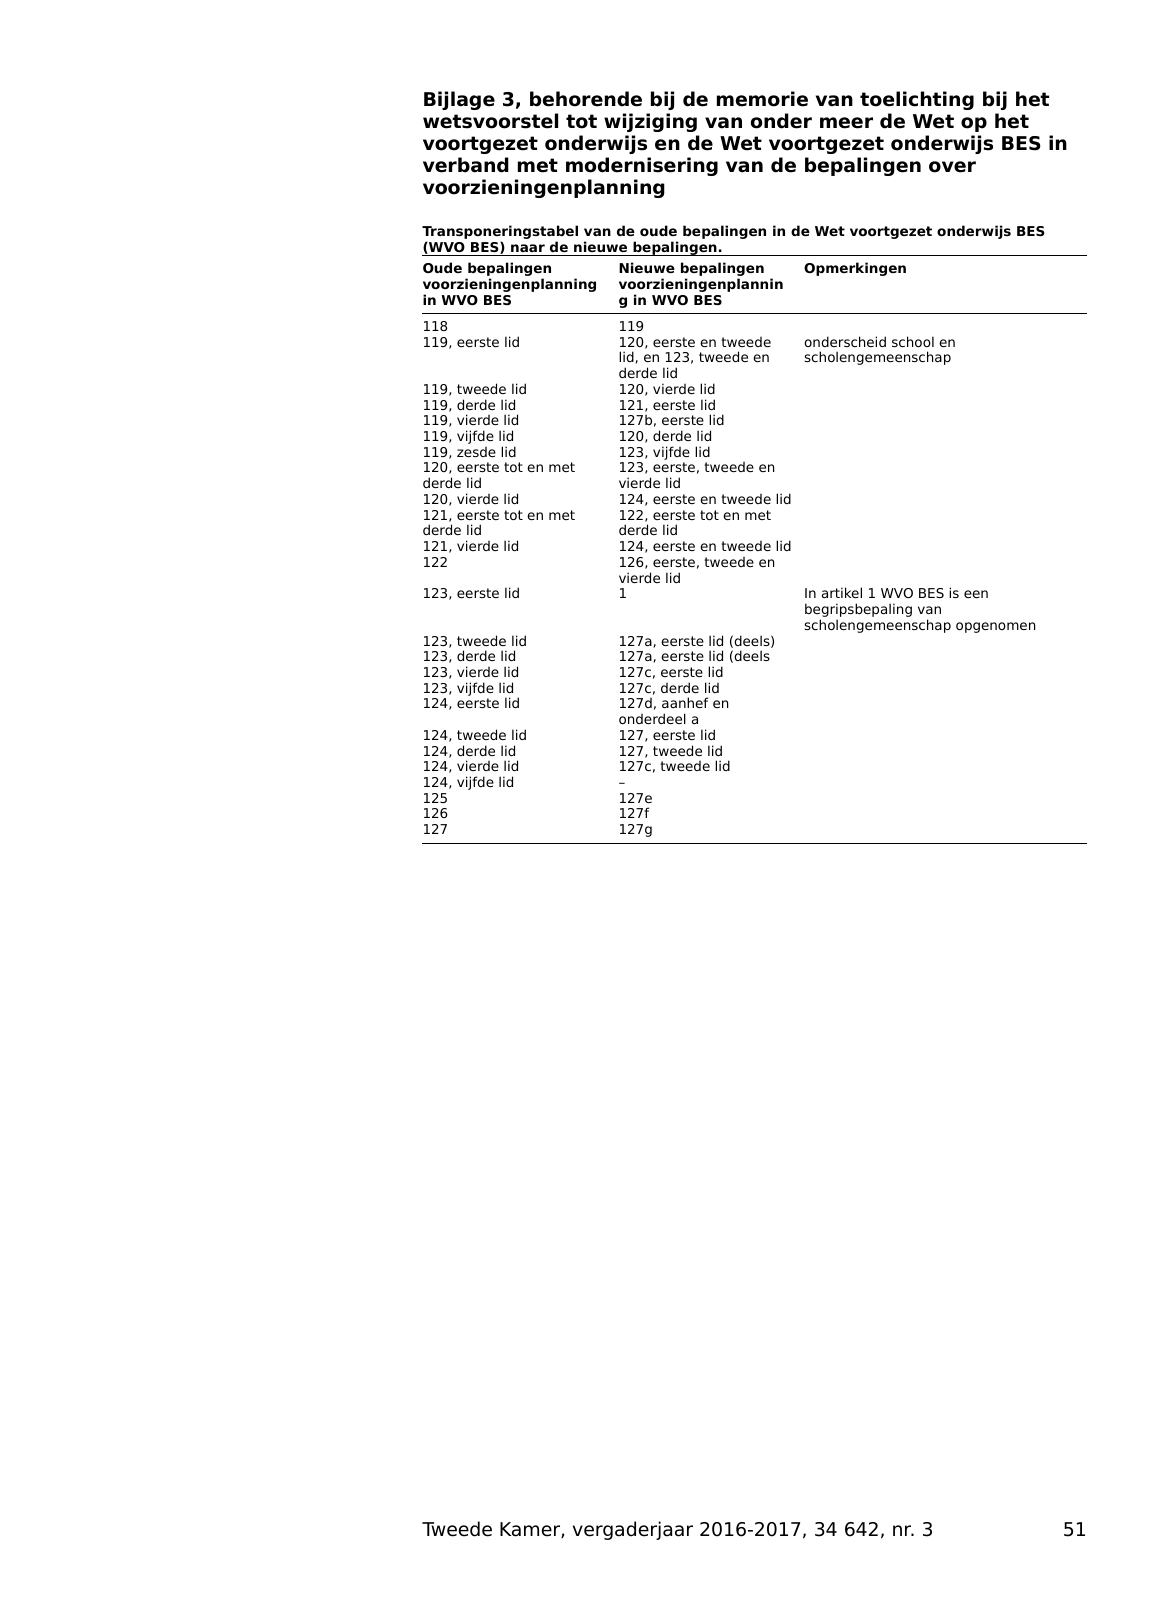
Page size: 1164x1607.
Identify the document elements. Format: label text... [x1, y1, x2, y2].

table_cell [798, 539, 1087, 555]
table_cell 127, eerste lid [612, 728, 798, 743]
table_cell 121, vierde lid [422, 539, 612, 555]
table_cell 123, tweede lid [422, 633, 612, 649]
table_cell [798, 508, 1087, 539]
table_cell 120, derde lid [612, 429, 798, 444]
table_cell 127a, eerste lid (deels [612, 649, 798, 665]
table_cell 127b, eerste lid [612, 413, 798, 429]
table_cell 125 [422, 791, 612, 806]
table_cell 123, vierde lid [422, 665, 612, 681]
table_cell [798, 665, 1087, 681]
table_cell 127c, derde lid [612, 681, 798, 696]
table_cell [798, 492, 1087, 507]
table_cell 123, eerste lid [422, 586, 612, 633]
table_cell – [612, 775, 798, 791]
table_cell [798, 728, 1087, 743]
table_cell [798, 382, 1087, 397]
table_cell 123, derde lid [422, 649, 612, 665]
table_cell [798, 775, 1087, 791]
table_cell 127c, eerste lid [612, 665, 798, 681]
table_cell 120, eerste en tweede lid, en 123, tweede en derde lid [612, 335, 798, 382]
table_cell 126, eerste, tweede en vierde lid [612, 555, 798, 586]
table_cell 1 [612, 586, 798, 633]
table_cell [798, 791, 1087, 806]
table_cell 123, vijfde lid [612, 445, 798, 460]
table_cell 119, derde lid [422, 398, 612, 413]
table_cell 122, eerste tot en met derde lid [612, 508, 798, 539]
table_cell 122 [422, 555, 612, 586]
table_cell 124, vierde lid [422, 759, 612, 775]
table_cell [798, 314, 1087, 334]
table_cell 120, eerste tot en met derde lid [422, 460, 612, 492]
table_cell 119 [612, 314, 798, 334]
table_cell [798, 744, 1087, 759]
table_cell 123, eerste, tweede en vierde lid [612, 460, 798, 492]
table_cell 121, eerste lid [612, 398, 798, 413]
table_cell [798, 633, 1087, 649]
table_cell [798, 413, 1087, 429]
table_header Transponeringstabel van de oude bepalingen in de Wet voortgezet onderwijs BES (WVO BES) naar de nieuwe bepalingen. [422, 224, 1087, 255]
table_cell 127, tweede lid [612, 744, 798, 759]
table_cell 120, vierde lid [422, 492, 612, 507]
table_cell 127c, tweede lid [612, 759, 798, 775]
table_cell onderscheid school en scholengemeenschap [798, 335, 1087, 382]
table_cell [798, 681, 1087, 696]
table_cell [798, 696, 1087, 728]
table_cell 119, eerste lid [422, 335, 612, 382]
table_cell 124, tweede lid [422, 728, 612, 743]
table_cell Opmerkingen [798, 256, 1087, 313]
table_cell [798, 822, 1087, 842]
table_cell 120, vierde lid [612, 382, 798, 397]
table_cell 127e [612, 791, 798, 806]
table_cell 124, eerste lid [422, 696, 612, 728]
table_cell [798, 429, 1087, 444]
table_cell 124, eerste en tweede lid [612, 539, 798, 555]
table_cell 127d, aanhef en onderdeel a [612, 696, 798, 728]
table_cell 119, vijfde lid [422, 429, 612, 444]
table_cell [798, 555, 1087, 586]
table_cell 121, eerste tot en met derde lid [422, 508, 612, 539]
table_cell 123, vijfde lid [422, 681, 612, 696]
table_cell 119, vierde lid [422, 413, 612, 429]
table_cell 119, zesde lid [422, 445, 612, 460]
table_cell [798, 806, 1087, 822]
table_cell 126 [422, 806, 612, 822]
table_cell 118 [422, 314, 612, 334]
table_cell 124, eerste en tweede lid [612, 492, 798, 507]
table_cell 119, tweede lid [422, 382, 612, 397]
table_cell 127g [612, 822, 798, 842]
table_cell 124, derde lid [422, 744, 612, 759]
table_cell 127f [612, 806, 798, 822]
subtitle Bijlage 3, behorende bij de memorie van toelichting bij het wetsvoorstel tot wijziging van onder meer de Wet op het voortgezet onderwijs en de Wet voortgezet onderwijs BES in verband met modernisering van de bepalingen over voorzieningenplanning [77, 89, 1087, 199]
table_cell [798, 649, 1087, 665]
table_cell [798, 398, 1087, 413]
table_cell [798, 759, 1087, 775]
table_cell In artikel 1 WVO BES is een begripsbepaling van scholengemeenschap opgenomen [798, 586, 1087, 633]
table_cell Oude bepalingen voorzieningenplanning in WVO BES [422, 256, 612, 313]
table_cell 127a, eerste lid (deels) [612, 633, 798, 649]
table_cell 127 [422, 822, 612, 842]
table_cell Nieuwe bepalingen voorzieningenplanning in WVO BES [612, 256, 798, 313]
table_cell [798, 445, 1087, 460]
table_cell 124, vijfde lid [422, 775, 612, 791]
table_cell [798, 460, 1087, 492]
